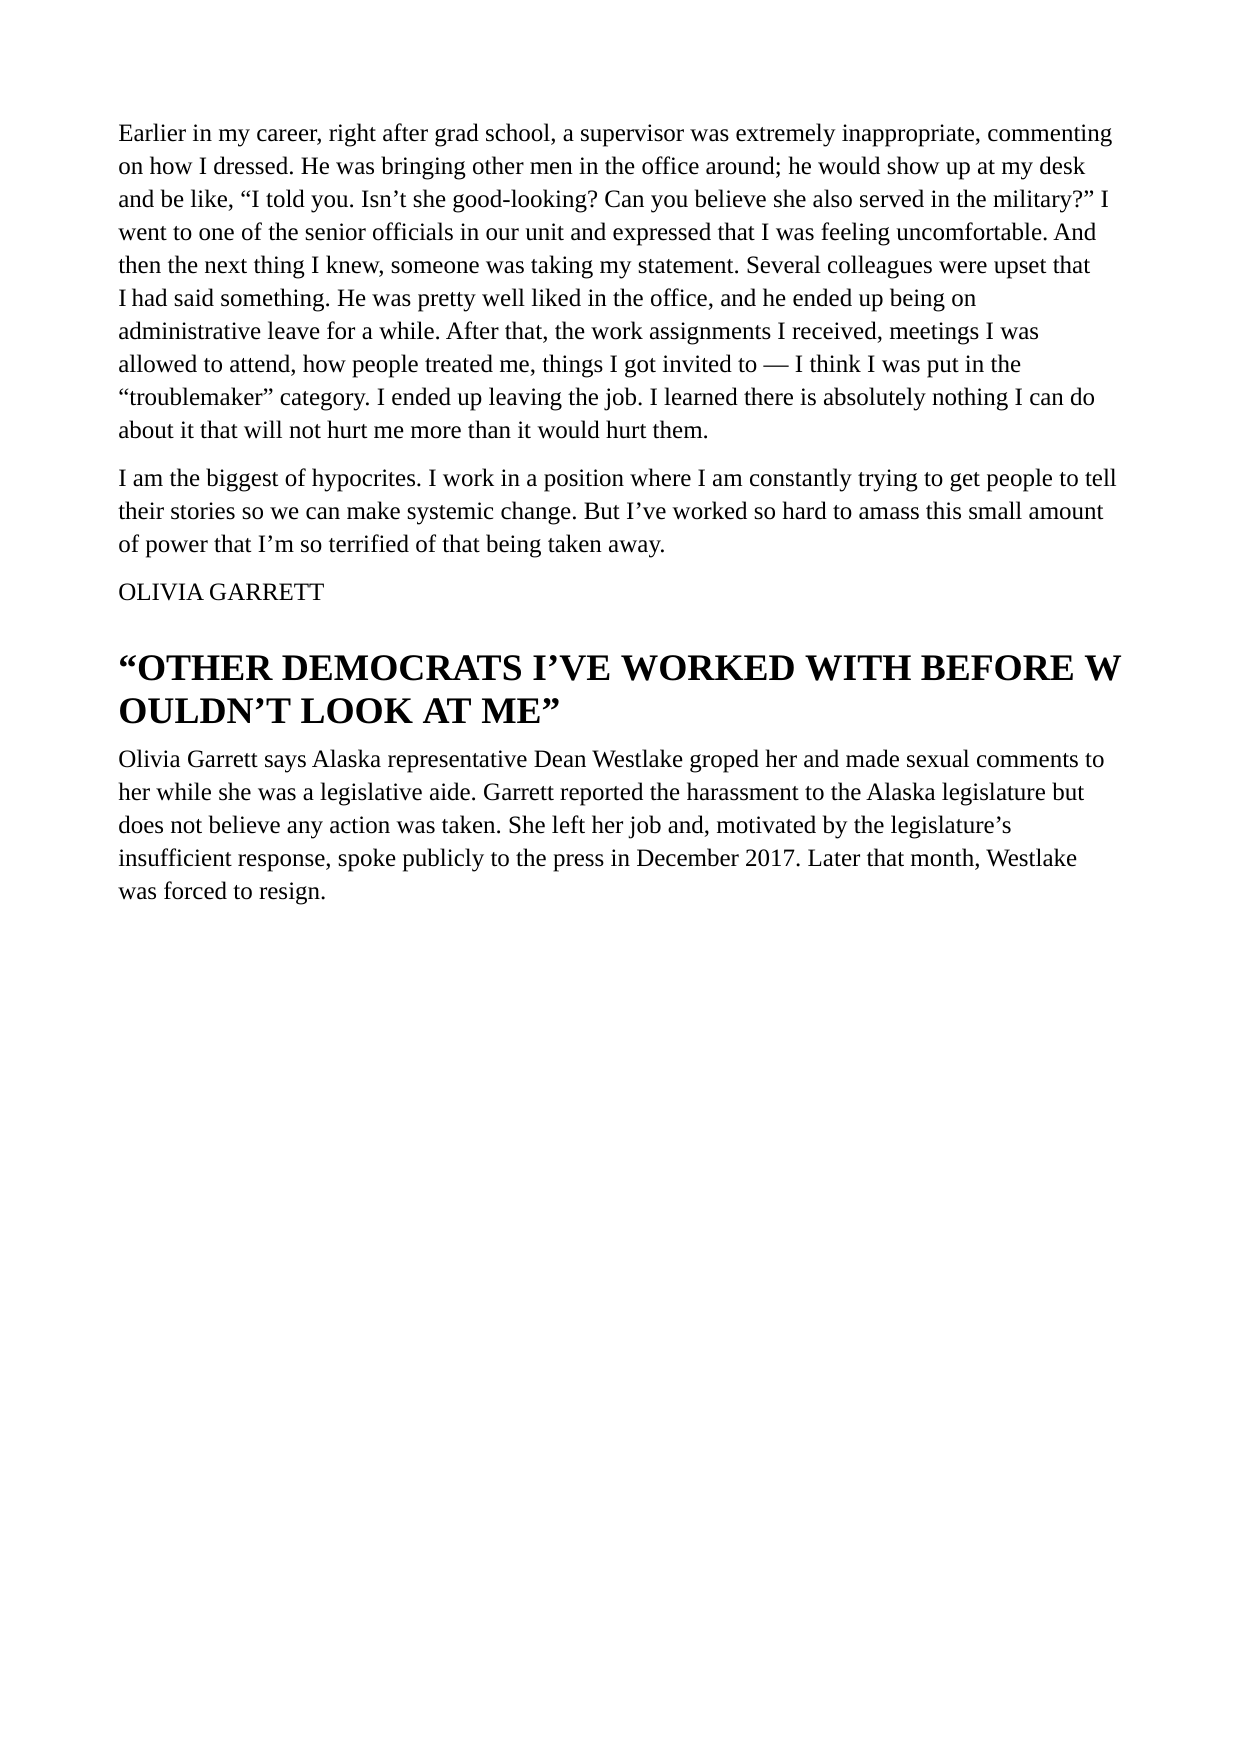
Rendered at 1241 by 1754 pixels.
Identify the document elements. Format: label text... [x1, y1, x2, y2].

text Earlier in my career, right after grad school, a supervisor was extremely inappropriate, commenting on how I dressed. He was bringing other men in the office around; he would show up at my desk and be like, “I told you. Isn’t she good-looking? Can you believe she also served in the military?” I went to one of the senior officials in our unit and expressed that I was feeling uncomfortable. And then the next thing I knew, someone was taking my statement. Several colleagues were upset that I had said something. He was pretty well liked in the office, and he ended up being on administrative leave for a while. After that, the work assignments I received, meetings I was allowed to attend, how people treated me, things I got invited to — I think I was put in the “troublemaker” category. I ended up leaving the job. I learned there is absolutely nothing I can do about it that will not hurt me more than it would hurt them. [118, 118, 1122, 444]
text OLIVIA GARRETT [118, 577, 1122, 605]
text Olivia Garrett says Alaska representative Dean Westlake groped her and made sexual comments to her while she was a legislative aide. Garrett reported the harassment to the Alaska legislature but does not believe any action was taken. She left her job and, motivated by the legislature’s insufficient response, spoke publicly to the press in December 2017. Later that month, Westlake was forced to resign. [118, 744, 1122, 904]
subtitle “OTHER DEMOCRATS I’VE WORKED WITH BEFORE WOULDN’T LOOK AT ME” [118, 645, 1122, 731]
text I am the biggest of hypocrites. I work in a position where I am constantly trying to get people to tell their stories so we can make systemic change. But I’ve worked so hard to amass this small amount of power that I’m so terrified of that being taken away. [118, 463, 1122, 558]
